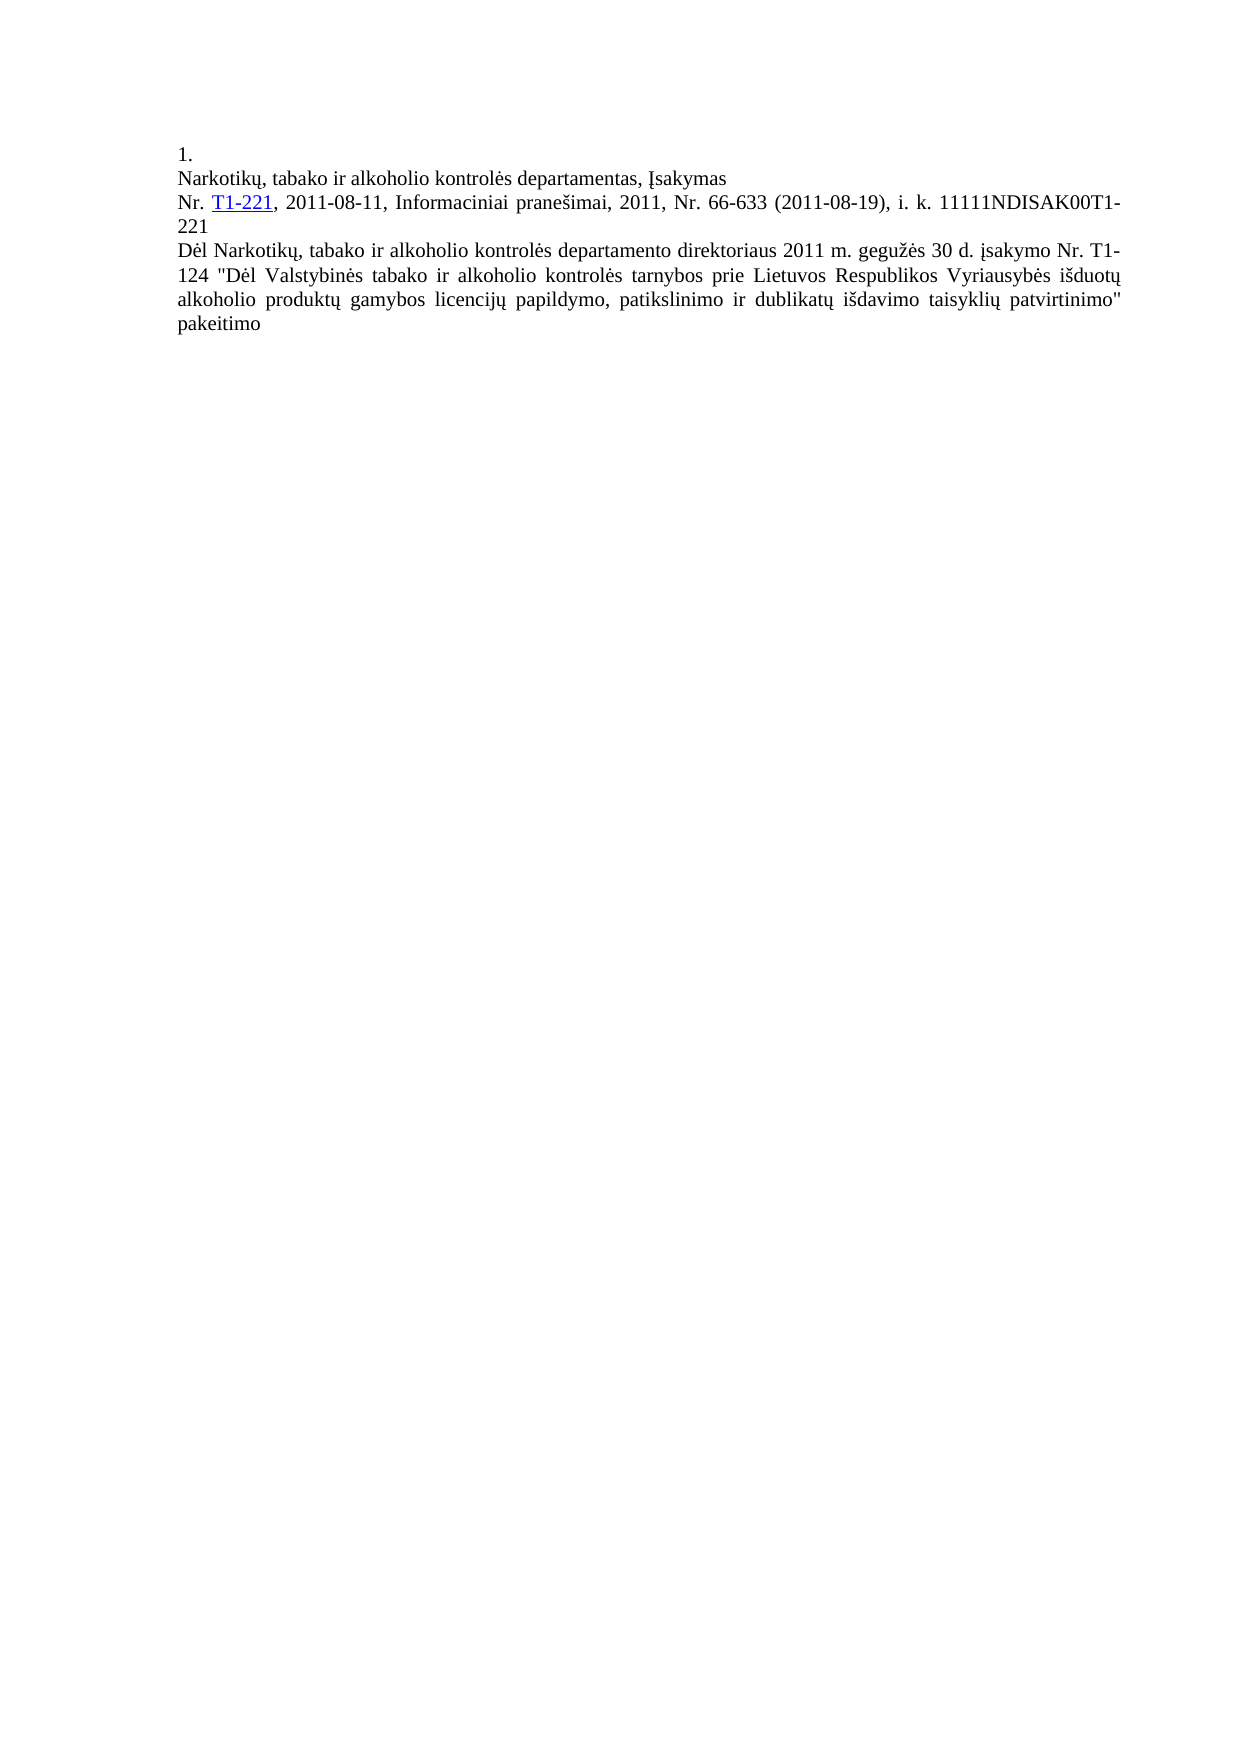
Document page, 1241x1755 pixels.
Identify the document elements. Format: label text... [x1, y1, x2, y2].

text 1. [177, 142, 1122, 166]
text Dėl Narkotikų, tabako ir alkoholio kontrolės departamento direktoriaus 2011 m. gegužės 30 d. įsakymo Nr. T1-124 "Dėl Valstybinės tabako ir alkoholio kontrolės tarnybos prie Lietuvos Respublikos Vyriausybės išduotų alkoholio produktų gamybos licencijų papildymo, patikslinimo ir dublikatų išdavimo taisyklių patvirtinimo" pakeitimo [177, 238, 1122, 335]
text Nr. T1-221, 2011-08-11, Informaciniai pranešimai, 2011, Nr. 66-633 (2011-08-19), i. k. 11111NDISAK00T1-221 [177, 190, 1122, 238]
text Narkotikų, tabako ir alkoholio kontrolės departamentas, Įsakymas [177, 166, 1122, 190]
